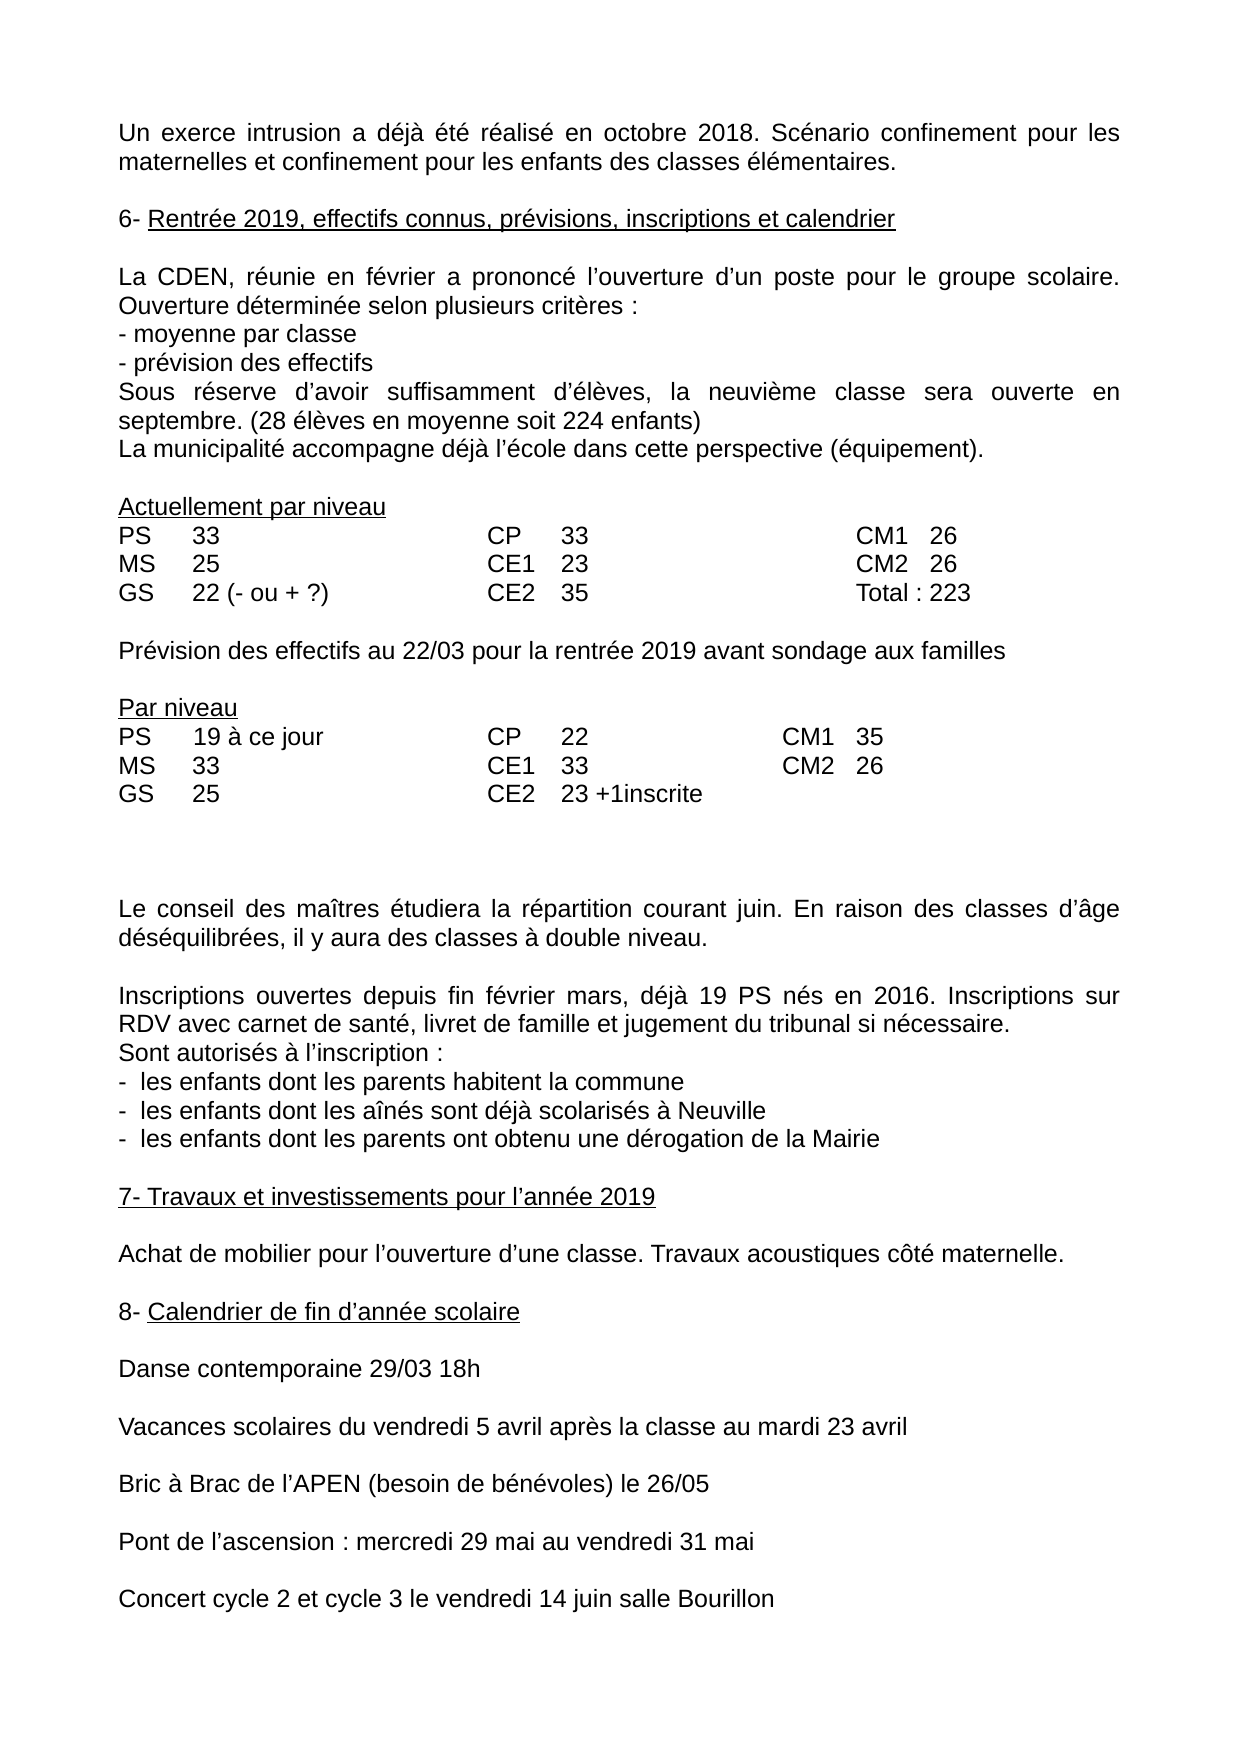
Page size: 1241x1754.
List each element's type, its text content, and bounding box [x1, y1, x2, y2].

text Pont de l’ascension : mercredi 29 mai au vendredi 31 mai [118, 1527, 1122, 1556]
text PS 19 à ce jour CP 22 CM1 35 [118, 722, 1122, 751]
text MS 25 CE1 23 CM2 26 [118, 549, 1122, 578]
text La CDEN, réunie en février a prononcé l’ouverture d’un poste pour le groupe scolaire. Ouverture déterminée selon plusieurs critères : [118, 262, 1122, 319]
text - les enfants dont les parents habitent la commune [118, 1067, 1122, 1096]
text Sont autorisés à l’inscription : [118, 1038, 1122, 1067]
text Prévision des effectifs au 22/03 pour la rentrée 2019 avant sondage aux familles [118, 636, 1122, 664]
text Vacances scolaires du vendredi 5 avril après la classe au mardi 23 avril [118, 1412, 1122, 1441]
text PS 33 CP 33 CM1 26 [118, 521, 1122, 549]
text Actuellement par niveau [118, 492, 1122, 521]
text Par niveau [118, 693, 1122, 722]
text Le conseil des maîtres étudiera la répartition courant juin. En raison des classes d’âge déséquilibrées, il y aura des classes à double niveau. [118, 894, 1122, 952]
text - moyenne par classe [118, 319, 1122, 348]
text Sous réserve d’avoir suffisamment d’élèves, la neuvième classe sera ouverte en septembre. (28 élèves en moyenne soit 224 enfants) [118, 377, 1122, 434]
text Un exerce intrusion a déjà été réalisé en octobre 2018. Scénario confinement pour les maternelles et confinement pour les enfants des classes élémentaires. [118, 118, 1122, 176]
text GS 25 CE2 23 +1inscrite [118, 779, 1122, 808]
text 7- Travaux et investissements pour l’année 2019 [118, 1182, 1122, 1211]
text 6- Rentrée 2019, effectifs connus, prévisions, inscriptions et calendrier [118, 204, 1122, 233]
text Bric à Brac de l’APEN (besoin de bénévoles) le 26/05 [118, 1469, 1122, 1498]
text - les enfants dont les parents ont obtenu une dérogation de la Mairie [118, 1124, 1122, 1153]
text Danse contemporaine 29/03 18h [118, 1354, 1122, 1383]
text - prévision des effectifs [118, 348, 1122, 377]
text Achat de mobilier pour l’ouverture d’une classe. Travaux acoustiques côté maternelle. [118, 1239, 1122, 1268]
text La municipalité accompagne déjà l’école dans cette perspective (équipement). [118, 434, 1122, 463]
text MS 33 CE1 33 CM2 26 [118, 751, 1122, 779]
text - les enfants dont les aînés sont déjà scolarisés à Neuville [118, 1096, 1122, 1124]
text Inscriptions ouvertes depuis fin février mars, déjà 19 PS nés en 2016. Inscriptions sur RDV avec carnet de santé, livret de famille et jugement du tribunal si nécessaire. [118, 981, 1122, 1038]
text 8- Calendrier de fin d’année scolaire [118, 1297, 1122, 1326]
text GS 22 (- ou + ?) CE2 35 Total : 223 [118, 578, 1122, 607]
text Concert cycle 2 et cycle 3 le vendredi 14 juin salle Bourillon [118, 1584, 1122, 1613]
